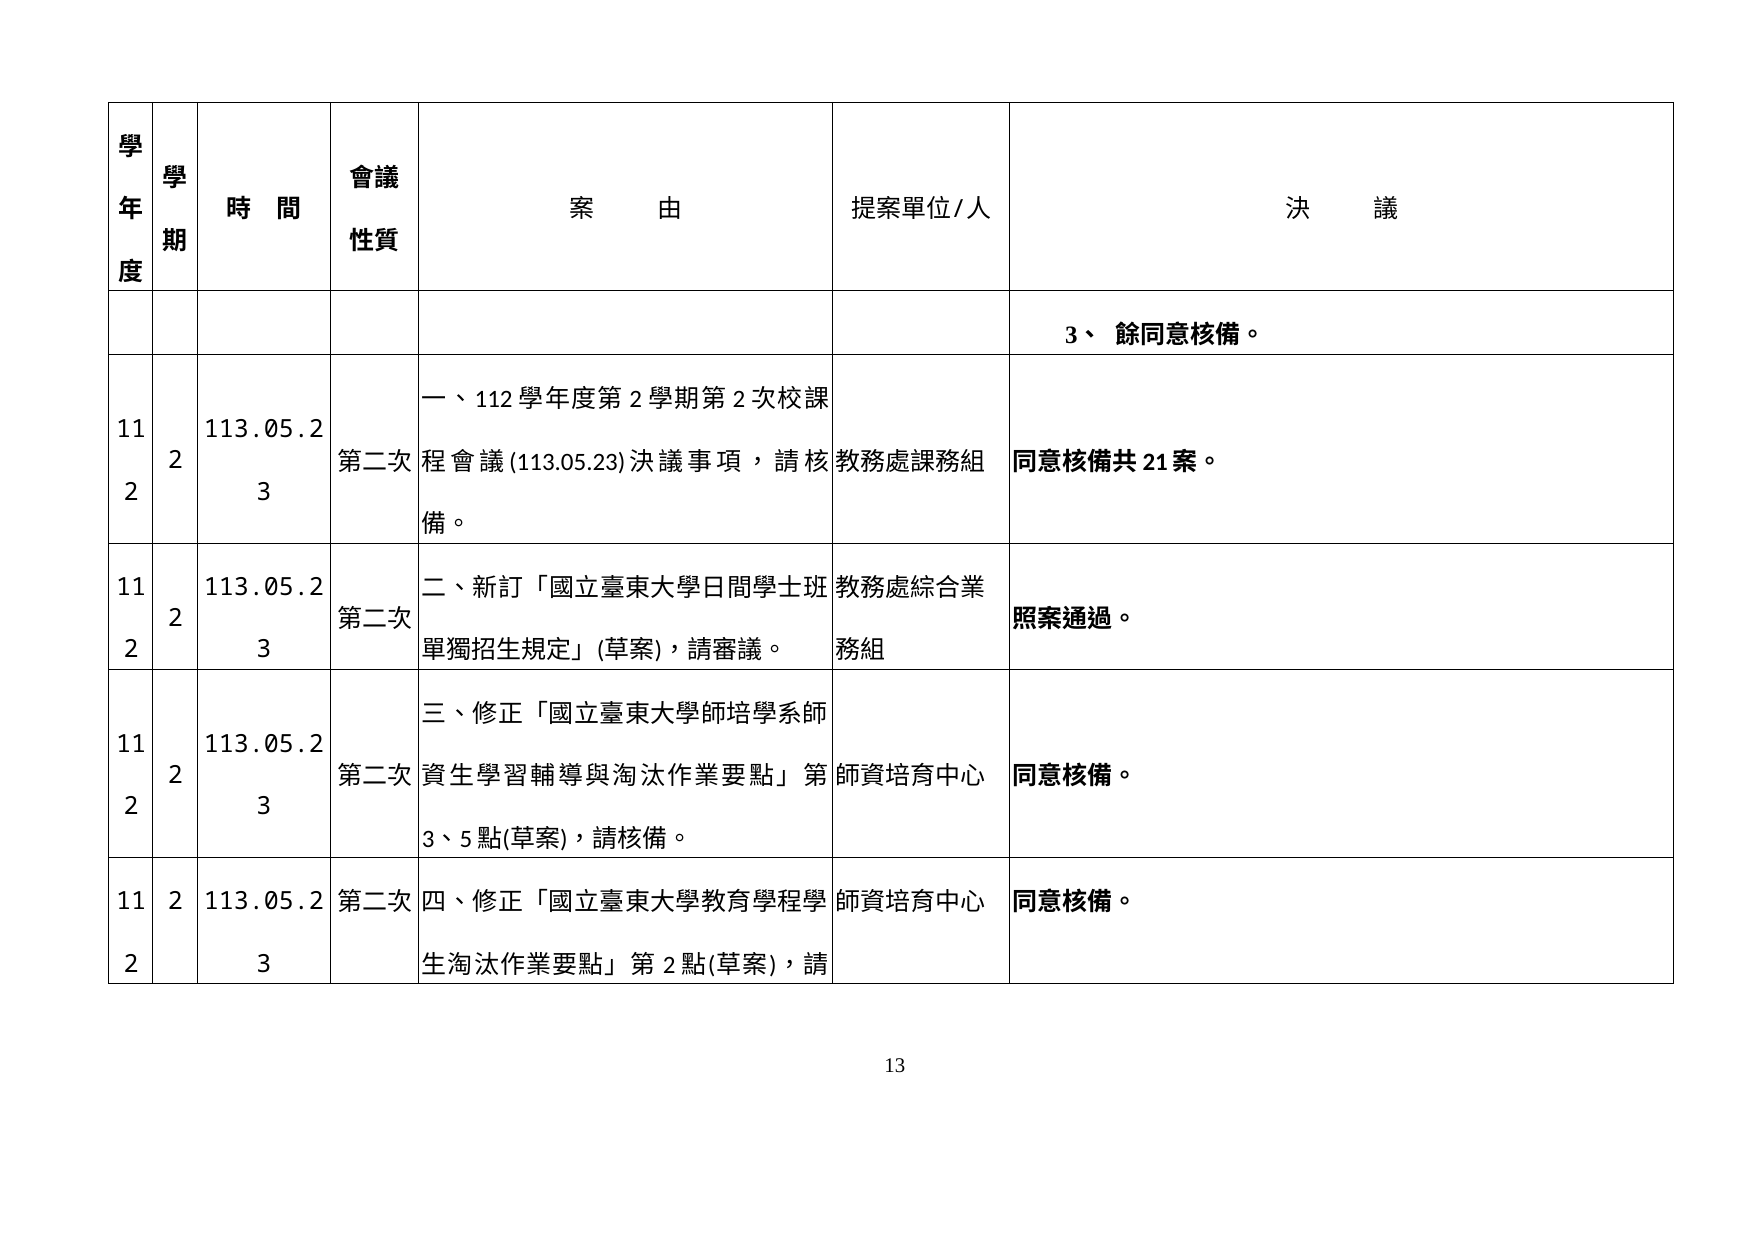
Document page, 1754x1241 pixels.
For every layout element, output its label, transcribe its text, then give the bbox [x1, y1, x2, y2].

table_cell [331, 291, 418, 354]
table_cell [153, 291, 197, 354]
table_cell 二、新訂「國立臺東大學日間學士班單獨招生規定」(草案)，請審議。 [419, 544, 832, 668]
table_cell 照案通過。 [1010, 544, 1673, 668]
table_cell [198, 291, 330, 354]
table_cell 教務處綜合業務組 [833, 544, 1009, 668]
table_header 決 議 [1010, 103, 1673, 290]
table_cell 112 [109, 670, 152, 857]
table_cell 2 [153, 355, 197, 542]
table_cell 第二次 [331, 858, 418, 983]
table_cell [109, 291, 152, 354]
table_header 時 間 [198, 103, 330, 290]
table_cell [419, 291, 832, 354]
table_cell 113.05.23 [198, 670, 330, 857]
table_cell 一、112學年度第2學期第2次校課程會議(113.05.23)決議事項，請核備。 [419, 355, 832, 542]
table_cell 112 [109, 355, 152, 542]
table_cell 四、修正「國立臺東大學教育學程學生淘汰作業要點」第2點(草案)，請 [419, 858, 832, 983]
table_cell 第二次 [331, 544, 418, 668]
table_cell 同意核備共21案。 [1010, 355, 1673, 542]
table_cell 第二次 [331, 355, 418, 542]
table_cell 教務處課務組 [833, 355, 1009, 542]
table_cell 112 [109, 544, 152, 668]
table_cell 第二次 [331, 670, 418, 857]
table_header 會議 性質 [331, 103, 418, 290]
table_cell 第六點第二款修正為「入學時，已修畢三十二學分教保專業課程且具備教保人員資格證書者，則可全抵教保專業課程三十二學分。」。 第十點修正為「本要點經系務會議及院務會議通過，送教務會議核備，校長核定後發布實施行，修正時亦同。」。 餘同意核備。 [1010, 291, 1673, 354]
table_cell 同意核備。 [1010, 670, 1673, 857]
table_cell 師資培育中心 [833, 670, 1009, 857]
table_header 提案單位/人 [833, 103, 1009, 290]
table_cell 2 [153, 544, 197, 668]
table_cell 113.05.23 [198, 544, 330, 668]
table_cell 2 [153, 858, 197, 983]
table_cell 112 [109, 858, 152, 983]
table_header 學年度 [109, 103, 152, 290]
table_header 學期 [153, 103, 197, 290]
table_cell [833, 291, 1009, 354]
table_cell 同意核備。 [1010, 858, 1673, 983]
table_cell 113.05.23 [198, 858, 330, 983]
table_cell 113.05.23 [198, 355, 330, 542]
table_cell 師資培育中心 [833, 858, 1009, 983]
table_cell 2 [153, 670, 197, 857]
table_header 案 由 [419, 103, 832, 290]
table_cell 三、修正「國立臺東大學師培學系師資生學習輔導與淘汰作業要點」第3、5點(草案)，請核備。 [419, 670, 832, 857]
